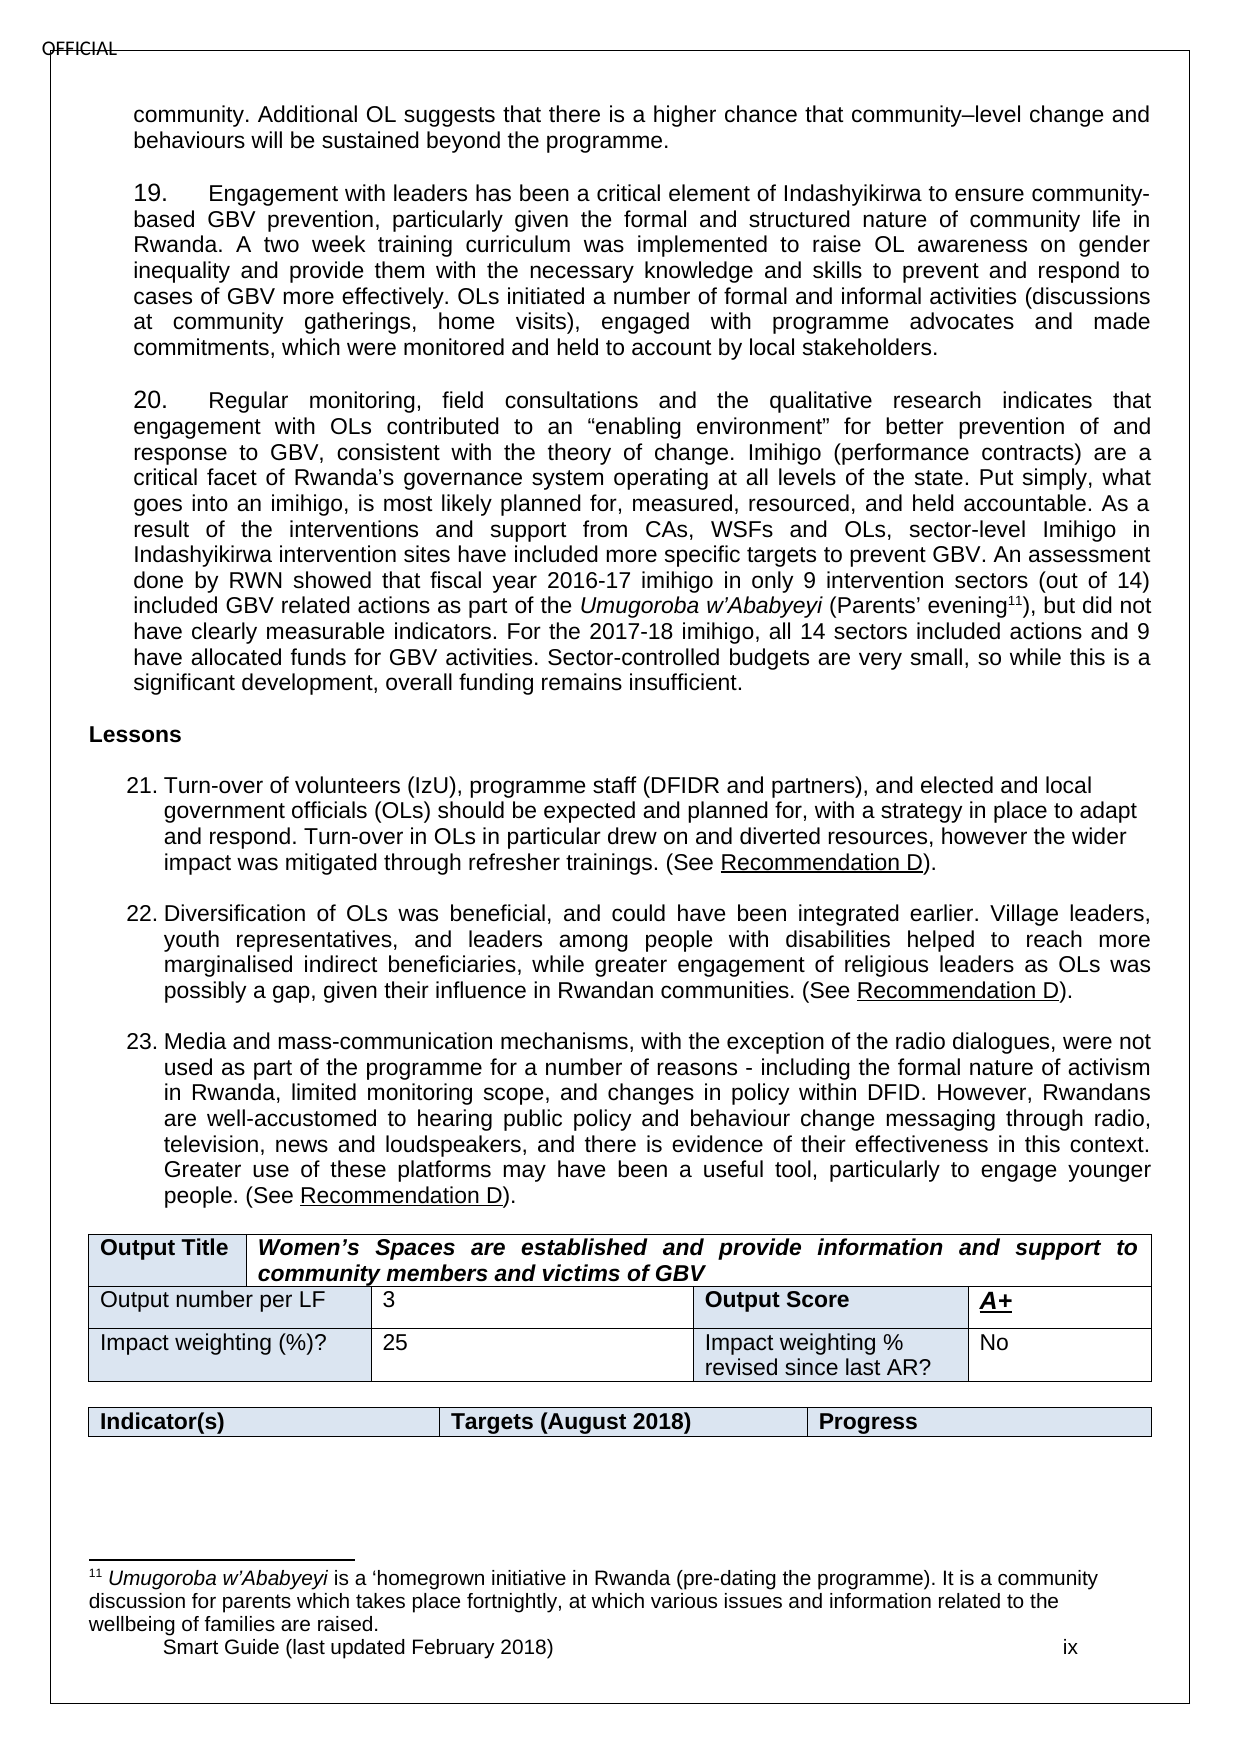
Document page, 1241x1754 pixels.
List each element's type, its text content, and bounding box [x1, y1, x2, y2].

table_header Women’s Spaces are established and provide information and support to community members and victims of GBV [247, 1235, 1151, 1286]
table_cell 25 [372, 1329, 693, 1381]
table_header Indicator(s) [89, 1408, 439, 1436]
table_cell Impact weighting (%)? [89, 1329, 371, 1381]
table_header Output Title [89, 1235, 246, 1286]
list Regular monitoring, field consultations and the qualitative research indicates that engagement with OLs contributed to an “enabling environment” for better prevention of and response to GBV, consistent with the theory of change. Imihigo (performance contracts) are a critical facet of Rwanda’s governance system operating at all levels of the state. Put simply, what goes into an imihigo, is most likely planned for, measured, resourced, and held accountable. As a result of the interventions and support from CAs, WSFs and OLs, sector-level Imihigo in Indashyikirwa intervention sites have included more specific targets to prevent GBV. An assessment done by RWN showed that fiscal year 2016-17 imihigo in only 9 intervention sectors (out of 14) included GBV related actions as part of the Umugoroba w’Ababyeyi (Parents’ evening), but did not have clearly measurable indicators. For the 2017-18 imihigo, all 14 sectors included actions and 9 have allocated funds for GBV activities. Sector-controlled budgets are very small, so while this is a significant development, overall funding remains insufficient. [133, 386, 1152, 696]
table_cell No [969, 1329, 1151, 1381]
table_cell 3 [372, 1287, 693, 1328]
list Diversification of OLs was beneficial, and could have been integrated earlier. Village leaders, youth representatives, and leaders among people with disabilities helped to reach more marginalised indirect beneficiaries, while greater engagement of religious leaders as OLs was possibly a gap, given their influence in Rwandan communities. (See Recommendation D). [126, 901, 1152, 1003]
list Engagement with leaders has been a critical element of Indashyikirwa to ensure community-based GBV prevention, particularly given the formal and structured nature of community life in Rwanda. A two week training curriculum was implemented to raise OL awareness on gender inequality and provide them with the necessary knowledge and skills to prevent and respond to cases of GBV more effectively. OLs initiated a number of formal and informal activities (discussions at community gatherings, home visits), engaged with programme advocates and made commitments, which were monitored and held to account by local stakeholders. [133, 179, 1152, 360]
table_cell Impact weighting % revised since last AR? [694, 1329, 968, 1381]
list Turn-over of volunteers (IzU), programme staff (DFIDR and partners), and elected and local government officials (OLs) should be expected and planned for, with a strategy in place to adapt and respond. Turn-over in OLs in particular drew on and diverted resources, however the wider impact was mitigated through refresher trainings. (See Recommendation D). [126, 773, 1152, 875]
table_cell Output Score [694, 1287, 968, 1328]
table_cell Output number per LF [89, 1287, 371, 1328]
table_header Progress [808, 1408, 1151, 1436]
list Umugoroba w’Ababyeyi is a ‘homegrown initiative in Rwanda (pre-dating the programme). It is a community discussion for parents which takes place fortnightly, at which various issues and information related to the wellbeing of families are raised. [89, 1566, 1152, 1636]
table_header Targets (August 2018) [440, 1408, 807, 1436]
text Lessons [89, 721, 1152, 747]
list community. Additional OL suggests that there is a higher chance that community–level change and behaviours will be sustained beyond the programme. [133, 102, 1152, 153]
table_cell A+ [969, 1287, 1151, 1328]
list Media and mass-communication mechanisms, with the exception of the radio dialogues, were not used as part of the programme for a number of reasons - including the formal nature of activism in Rwanda, limited monitoring scope, and changes in policy within DFID. However, Rwandans are well-accustomed to hearing public policy and behaviour change messaging through radio, television, news and loudspeakers, and there is evidence of their effectiveness in this context. Greater use of these platforms may have been a useful tool, particularly to engage younger people. (See Recommendation D). [126, 1029, 1152, 1208]
